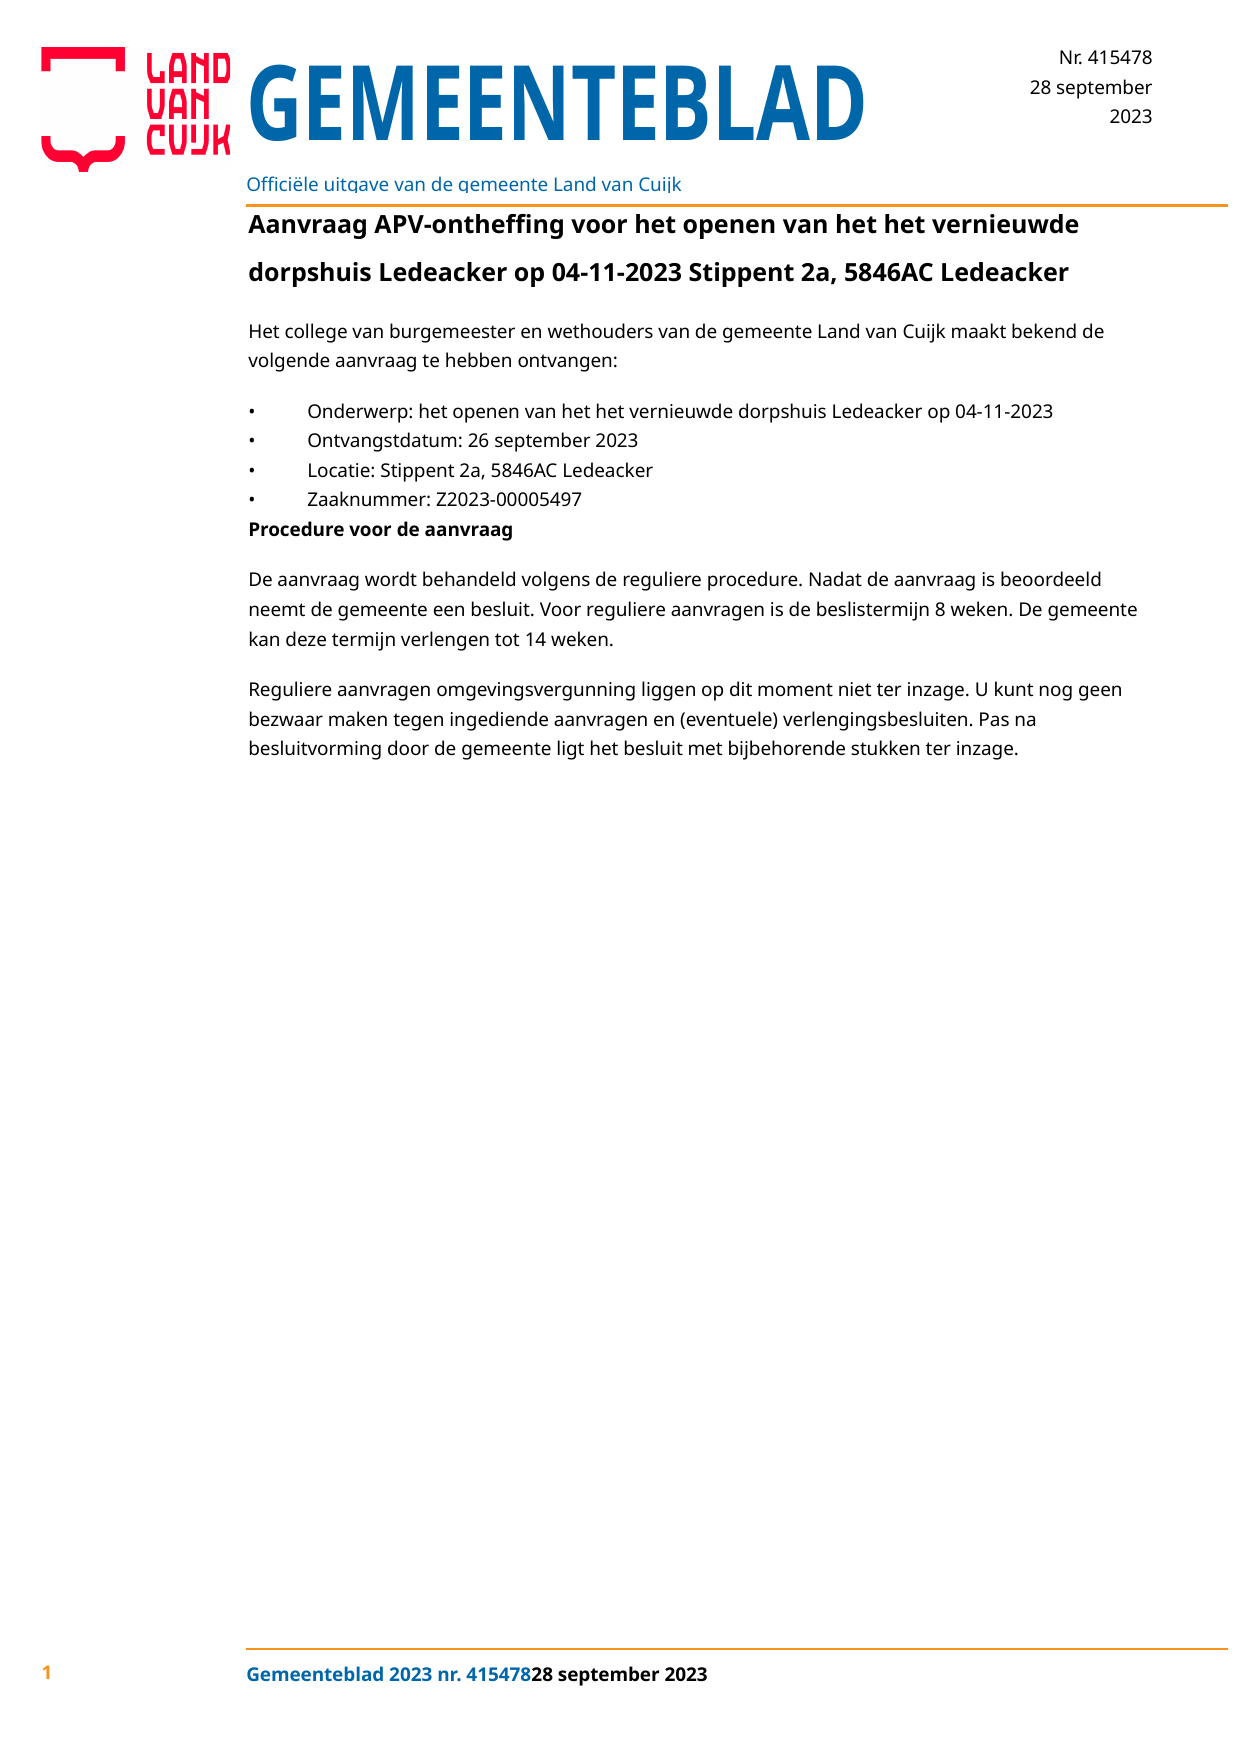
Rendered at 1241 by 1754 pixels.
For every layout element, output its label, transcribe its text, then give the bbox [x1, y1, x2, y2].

list Locatie: Stippent 2a, 5846AC Ledeacker [248, 457, 1152, 483]
text Procedure voor de aanvraag [248, 516, 1152, 542]
list Zaaknummer: Z2023-00005497 [248, 487, 1152, 512]
list Onderwerp: het openen van het het vernieuwde dorpshuis Ledeacker op 04-11-2023 [248, 398, 1152, 424]
text Aanvraag APV-ontheffing voor het openen van het het vernieuwde dorpshuis Ledeacker op 04-11-2023 Stippent 2a, 5846AC Ledeacker [248, 207, 1152, 288]
text Het college van burgemeester en wethouders van de gemeente Land van Cuijk maakt bekend de volgende aanvraag te hebben ontvangen: [248, 318, 1152, 373]
text De aanvraag wordt behandeld volgens de reguliere procedure. Nadat de aanvraag is beoordeeld neemt de gemeente een besluit. Voor reguliere aanvragen is de beslistermijn 8 weken. De gemeente kan deze termijn verlengen tot 14 weken. [248, 567, 1152, 652]
list Ontvangstdatum: 26 september 2023 [248, 427, 1152, 453]
picture [41, 47, 231, 172]
text Reguliere aanvragen omgevingsvergunning liggen op dit moment niet ter inzage. U kunt nog geen bezwaar maken tegen ingediende aanvragen en (eventuele) verlengingsbesluiten. Pas na besluitvorming door de gemeente ligt het besluit met bijbehorende stukken ter inzage. [248, 676, 1152, 761]
